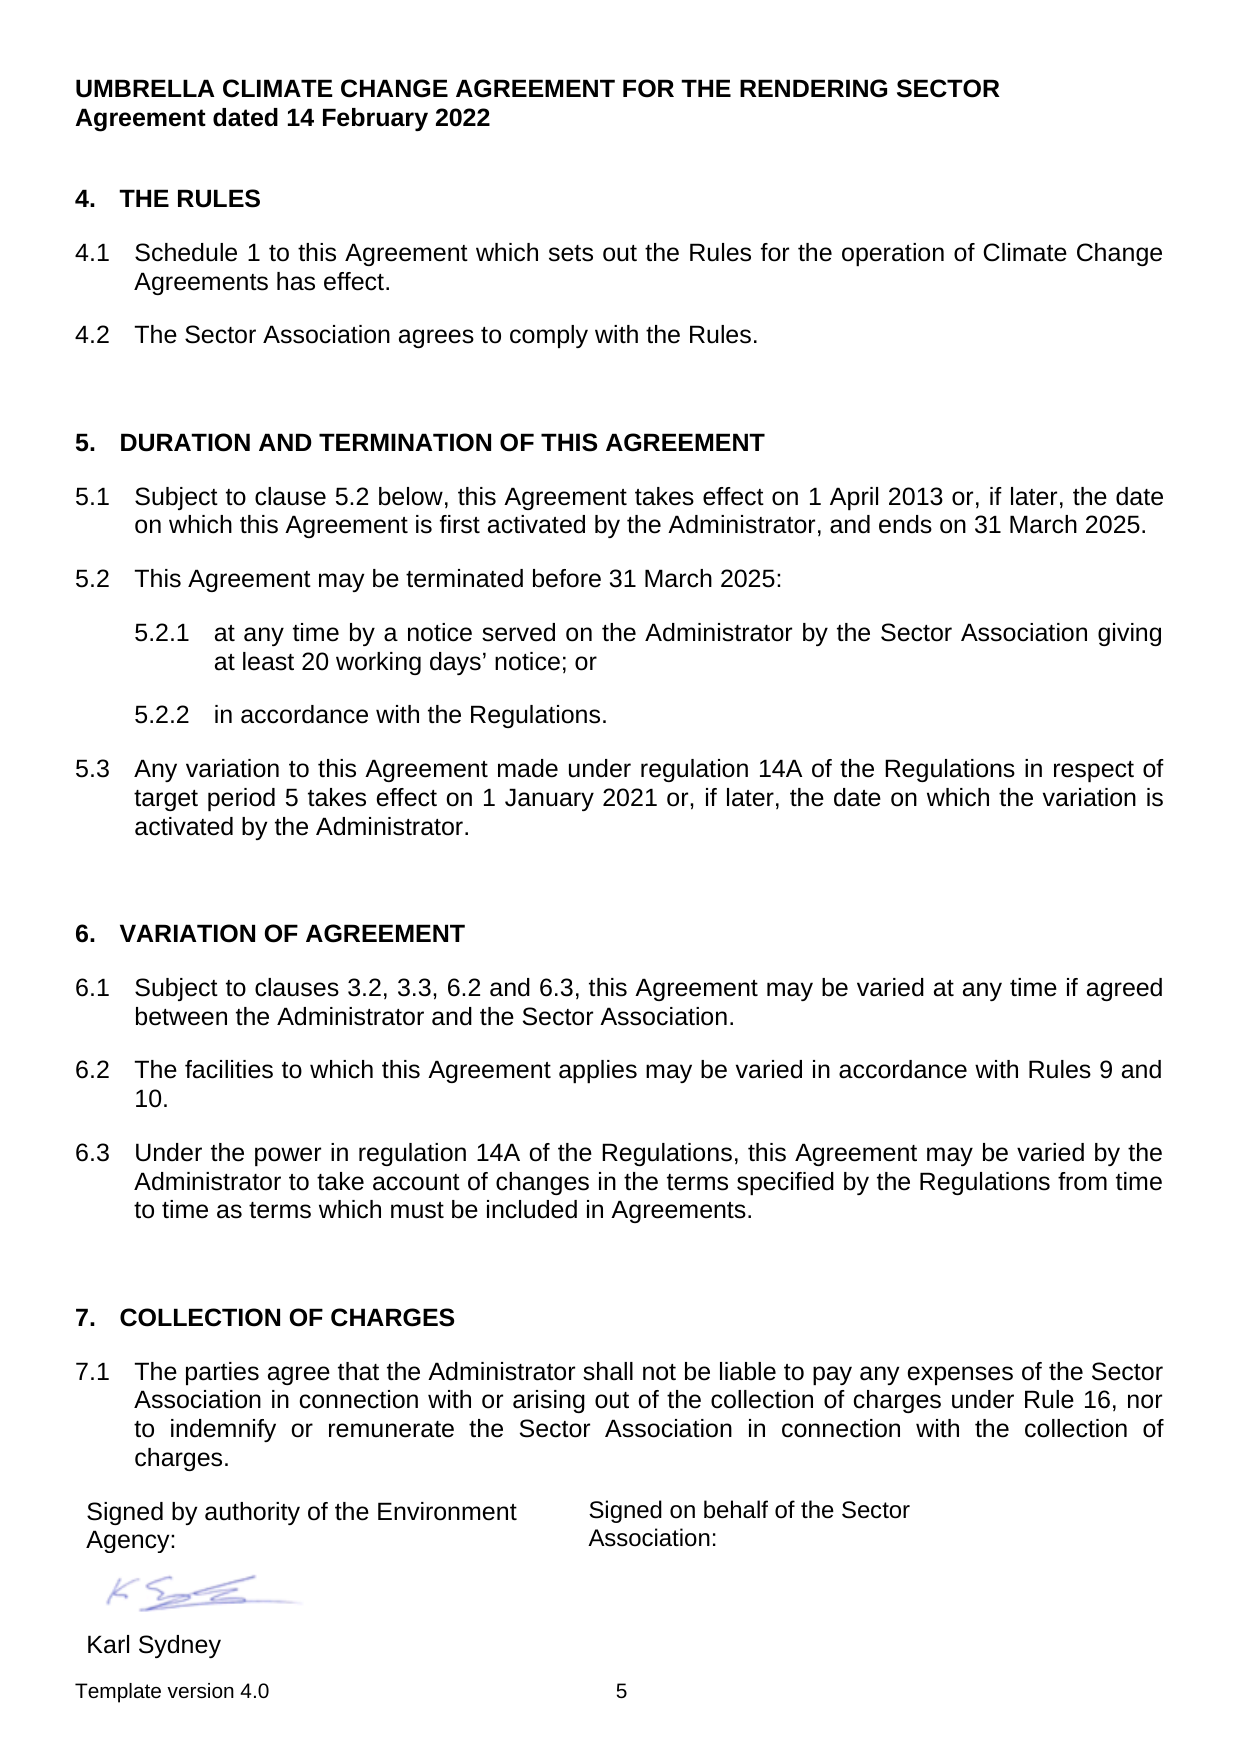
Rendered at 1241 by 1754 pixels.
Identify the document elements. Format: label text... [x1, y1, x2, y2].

list COLLECTION OF CHARGES [75, 1303, 1165, 1331]
list Schedule 1 to this Agreement which sets out the Rules for the operation of Climate Change Agreements has effect. [75, 238, 1165, 295]
list Any variation to this Agreement made under regulation 14A of the Regulations in respect of target period 5 takes effect on 1 January 2021 or, if later, the date on which the variation is activated by the Administrator. [75, 754, 1165, 840]
list Subject to clauses 3.2, 3.3, 6.2 and 6.3, this Agreement may be varied at any time if agreed between the Administrator and the Sector Association. [75, 973, 1165, 1030]
list Subject to clause 5.2 below, this Agreement takes effect on 1 April 2013 or, if later, the date on which this Agreement is first activated by the Administrator, and ends on 31 March 2025. [75, 481, 1165, 539]
list The parties agree that the Administrator shall not be liable to pay any expenses of the Sector Association in connection with or arising out of the collection of charges under Rule 16, nor to indemnify or remunerate the Sector Association in connection with the collection of charges. [75, 1356, 1165, 1471]
list DURATION AND TERMINATION OF THIS AGREEMENT [75, 428, 1165, 456]
list The Sector Association agrees to comply with the Rules. [75, 320, 1165, 349]
list VARIATION OF AGREEMENT [75, 919, 1165, 948]
list Under the power in regulation 14A of the Regulations, this Agreement may be varied by the Administrator to take account of changes in the terms specified by the Regulations from time to time as terms which must be included in Agreements. [75, 1138, 1165, 1224]
table_cell [577, 1554, 1029, 1659]
list THE RULES [75, 184, 1165, 213]
list at any time by a notice served on the Administrator by the Sector Association giving at least 20 working days’ notice; or [134, 618, 1165, 675]
table_header Signed on behalf of the Sector Association: [577, 1496, 1029, 1554]
list in accordance with the Regulations. [134, 700, 1165, 729]
list This Agreement may be terminated before 31 March 2025: [75, 564, 1165, 593]
list The facilities to which this Agreement applies may be varied in accordance with Rules 9 and 10. [75, 1055, 1165, 1113]
table_cell Karl Sydney [75, 1554, 577, 1659]
table_header Signed by authority of the Environment Agency: [75, 1496, 577, 1554]
